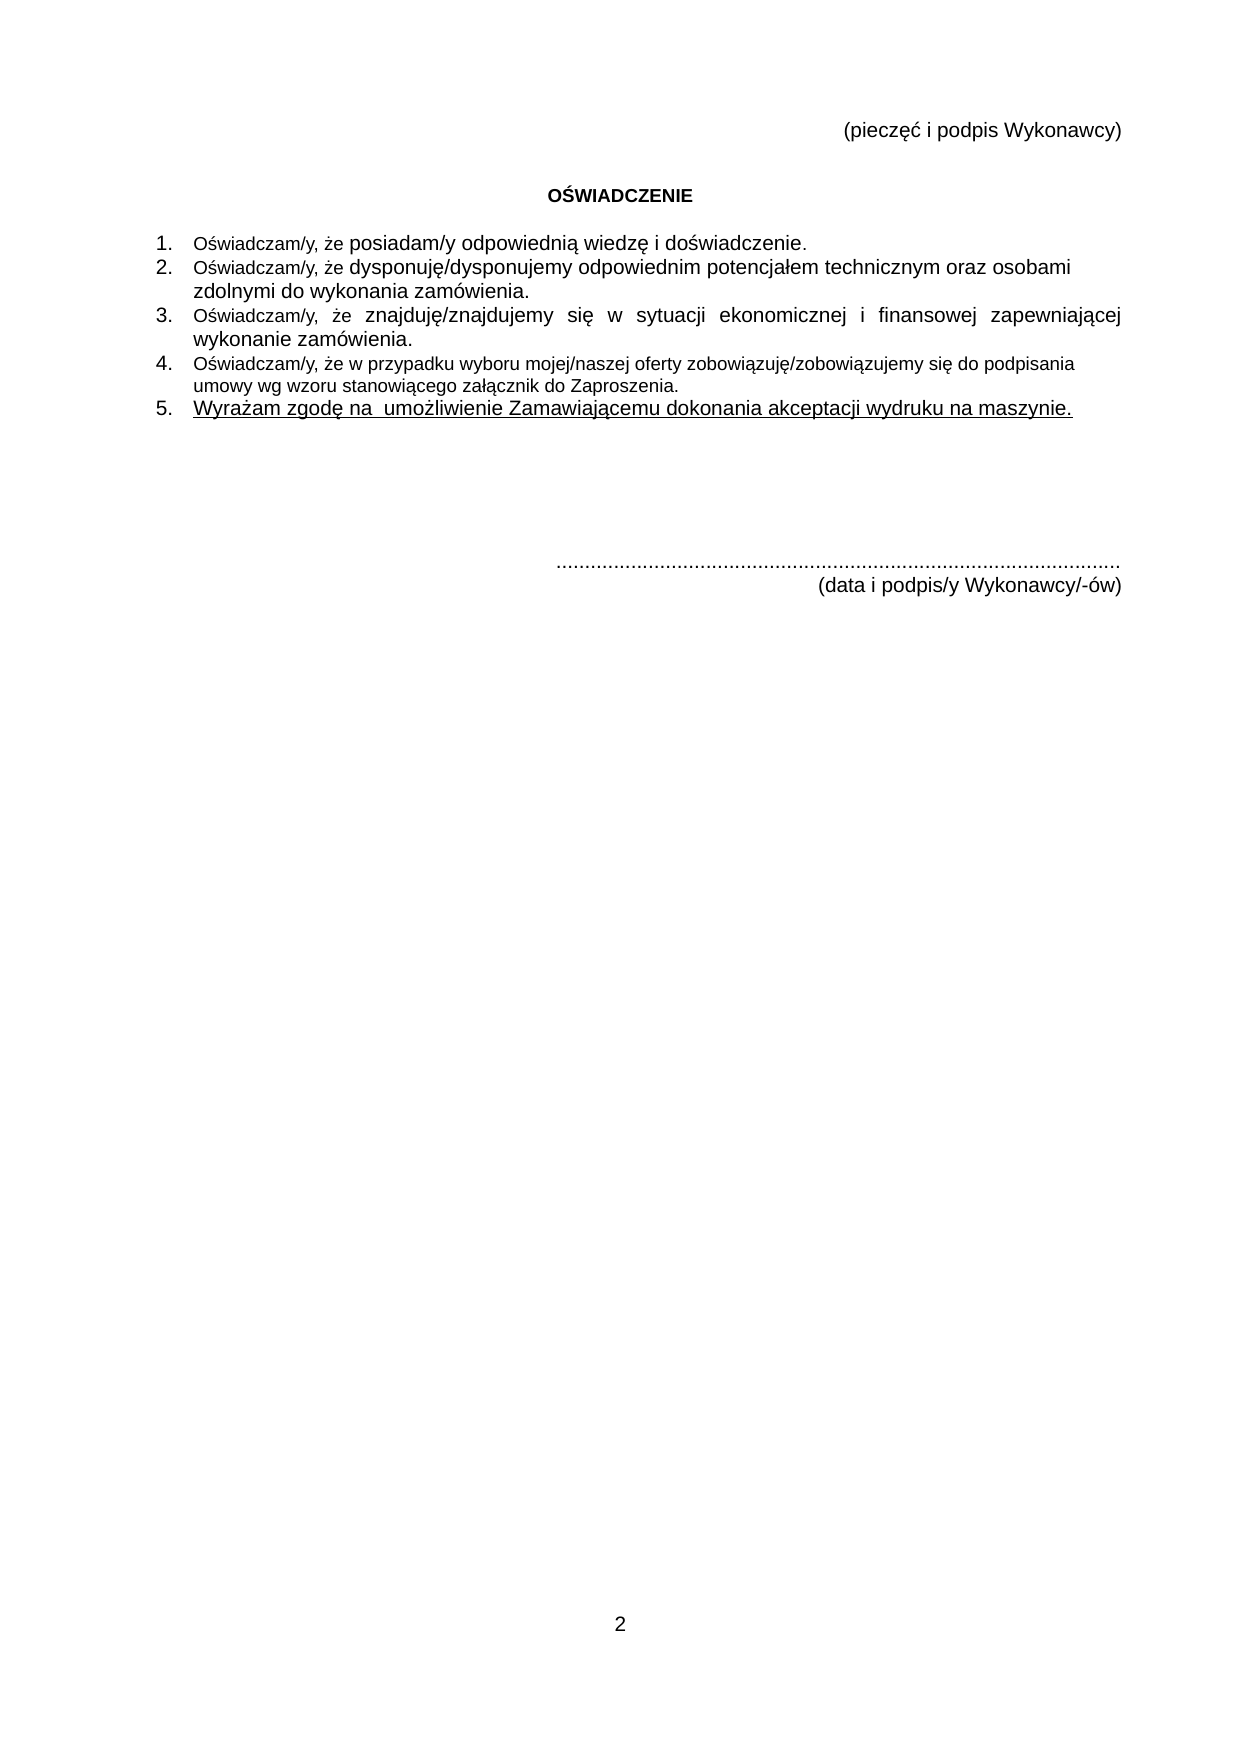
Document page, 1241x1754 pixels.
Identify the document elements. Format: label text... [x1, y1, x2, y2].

list Oświadczam/y, że posiadam/y odpowiednią wiedzę i doświadczenie. [156, 231, 1122, 255]
text (data i podpis/y Wykonawcy/-ów) [118, 573, 1122, 597]
text (pieczęć i podpis Wykonawcy) [118, 118, 1122, 142]
list Oświadczam/y, że znajduję/znajdujemy się w sytuacji ekonomicznej i finansowej zapewniającej wykonanie zamówienia. [156, 303, 1122, 351]
text .................................................................................................. [118, 549, 1122, 573]
list Wyrażam zgodę na umożliwienie Zamawiającemu dokonania akceptacji wydruku na maszynie. [156, 396, 1122, 420]
list Oświadczam/y, że dysponuję/dysponujemy odpowiednim potencjałem technicznym oraz osobami zdolnymi do wykonania zamówienia. [156, 255, 1122, 303]
list Oświadczam/y, że w przypadku wyboru mojej/naszej oferty zobowiązuję/zobowiązujemy się do podpisania umowy wg wzoru stanowiącego załącznik do Zaproszenia. [156, 351, 1122, 396]
text OŚWIADCZENIE [118, 185, 1122, 207]
